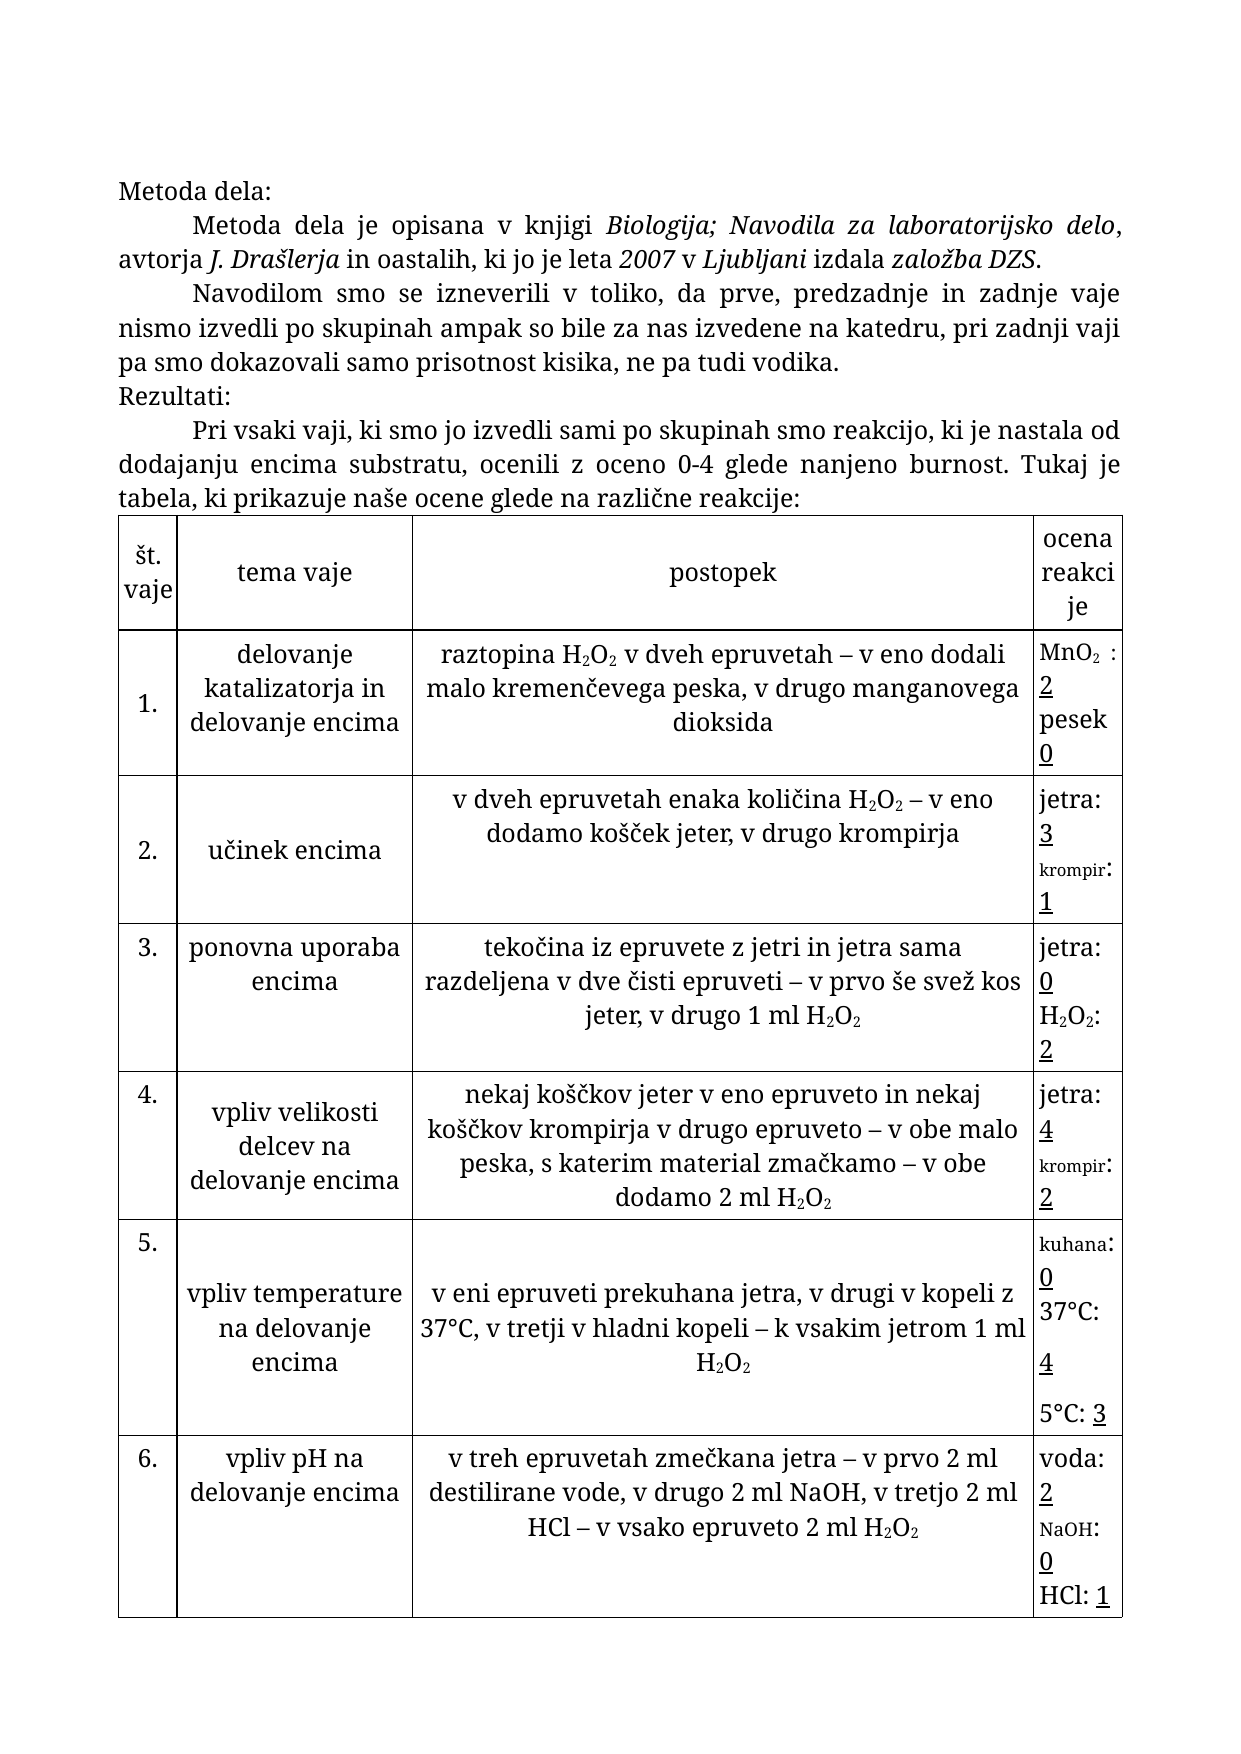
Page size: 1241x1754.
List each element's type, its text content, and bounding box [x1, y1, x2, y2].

table_header ocena reakcije [1034, 516, 1122, 628]
table_cell v dveh epruvetah enaka količina H2O2 – v eno dodamo košček jeter, v drugo krompirja [413, 776, 1033, 923]
table_cell v treh epruvetah zmečkana jetra – v prvo 2 ml destilirane vode, v drugo 2 ml NaOH, v tretjo 2 ml HCl – v vsako epruveto 2 ml H2O2 [413, 1436, 1033, 1617]
table_cell 4. [119, 1072, 176, 1219]
table_cell tekočina iz epruvete z jetri in jetra sama razdeljena v dve čisti epruveti – v prvo še svež kos jeter, v drugo 1 ml H2O2 [413, 924, 1033, 1071]
table_cell učinek encima [178, 776, 412, 923]
table_cell v eni epruveti prekuhana jetra, v drugi v kopeli z 37°C, v tretji v hladni kopeli – k vsakim jetrom 1 ml H2O2 [413, 1220, 1033, 1435]
table_cell jetra: 3 krompir: 1 [1034, 776, 1122, 923]
table_cell nekaj koščkov jeter v eno epruveto in nekaj koščkov krompirja v drugo epruveto – v obe malo peska, s katerim material zmačkamo – v obe dodamo 2 ml H2O2 [413, 1072, 1033, 1219]
table_cell ponovna uporaba encima [178, 924, 412, 1071]
table_cell 5. [119, 1220, 176, 1435]
table_cell 2. [119, 776, 176, 923]
table_cell kuhana: 0 37°C: 4 5°C: 3 [1034, 1220, 1122, 1435]
table_header št. vaje [119, 516, 176, 628]
text Pri vsaki vaji, ki smo jo izvedli sami po skupinah smo reakcijo, ki je nastala od dodajanju encima substratu, ocenili z oceno 0-4 glede nanjeno burnost. Tukaj je tabela, ki prikazuje naše ocene glede na različne reakcije: [118, 412, 1122, 514]
text Metoda dela je opisana v knjigi Biologija; Navodila za laboratorijsko delo, avtorja J. Drašlerja in oastalih, ki jo je leta 2007 v Ljubljani izdala založba DZS. [118, 208, 1122, 276]
table_cell MnO2 :2 pesek 0 [1034, 631, 1122, 775]
table_cell 3. [119, 924, 176, 1071]
table_header postopek [413, 516, 1033, 628]
table_cell 6. [119, 1436, 176, 1617]
table_cell vpliv pH na delovanje encima [178, 1436, 412, 1617]
table_cell voda: 2 NaOH: 0 HCl: 1 [1034, 1436, 1122, 1617]
table_cell jetra: 0 H2O2: 2 [1034, 924, 1122, 1071]
text Metoda dela: [118, 174, 1122, 208]
table_cell jetra: 4 krompir: 2 [1034, 1072, 1122, 1219]
table_cell raztopina H2O2 v dveh epruvetah – v eno dodali malo kremenčevega peska, v drugo manganovega dioksida [413, 631, 1033, 775]
text Navodilom smo se izneverili v toliko, da prve, predzadnje in zadnje vaje nismo izvedli po skupinah ampak so bile za nas izvedene na katedru, pri zadnji vaji pa smo dokazovali samo prisotnost kisika, ne pa tudi vodika. [118, 276, 1122, 378]
table_cell 1. [119, 631, 176, 775]
table_cell delovanje katalizatorja in delovanje encima [178, 631, 412, 775]
table_cell vpliv velikosti delcev na delovanje encima [178, 1072, 412, 1219]
text Rezultati: [118, 378, 1122, 412]
table_cell vpliv temperature na delovanje encima [178, 1220, 412, 1435]
table_header tema vaje [178, 516, 412, 628]
